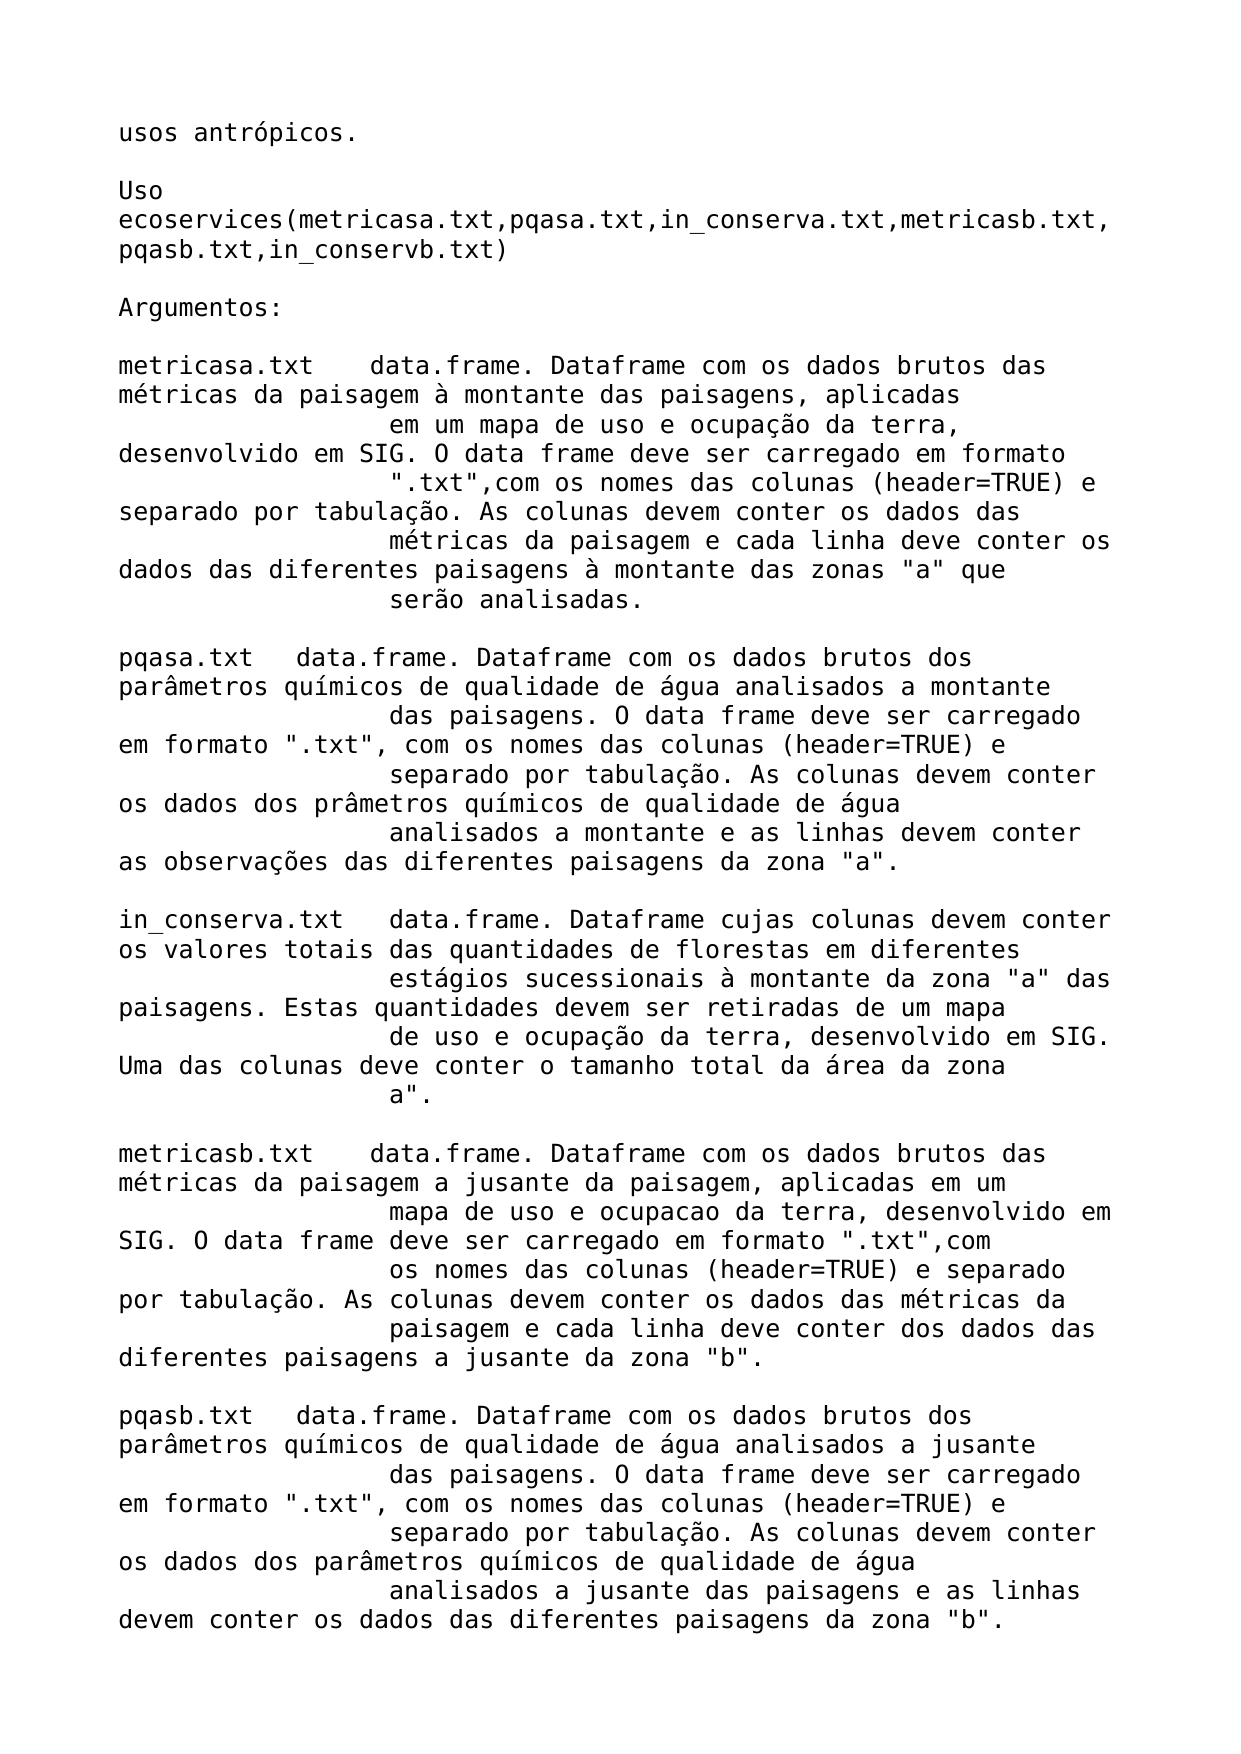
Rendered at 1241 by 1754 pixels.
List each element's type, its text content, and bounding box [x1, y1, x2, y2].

text usos antrópicos. Uso ecoservices(metricasa.txt,pqasa.txt,in_conserva.txt,metricasb.txt,pqasb.txt,in_conservb.txt) Argumentos: metricasa.txt data.frame. Dataframe com os dados brutos das métricas da paisagem à montante das paisagens, aplicadas em um mapa de uso e ocupação da terra, desenvolvido em SIG. O data frame deve ser carregado em formato ".txt",com os nomes das colunas (header=TRUE) e separado por tabulação. As colunas devem conter os dados das métricas da paisagem e cada linha deve conter os dados das diferentes paisagens à montante das zonas "a" que serão analisadas. pqasa.txt data.frame. Dataframe com os dados brutos dos parâmetros químicos de qualidade de água analisados a montante das paisagens. O data frame deve ser carregado em formato ".txt", com os nomes das colunas (header=TRUE) e separado por tabulação. As colunas devem conter os dados dos prâmetros químicos de qualidade de água analisados a montante e as linhas devem conter as observações das diferentes paisagens da zona "a". in_conserva.txt data.frame. Dataframe cujas colunas devem conter os valores totais das quantidades de florestas em diferentes estágios sucessionais à montante da zona "a" das paisagens. Estas quantidades devem ser retiradas de um mapa de uso e ocupação da terra, desenvolvido em SIG. Uma das colunas deve conter o tamanho total da área da zona a". metricasb.txt data.frame. Dataframe com os dados brutos das métricas da paisagem a jusante da paisagem, aplicadas em um mapa de uso e ocupacao da terra, desenvolvido em SIG. O data frame deve ser carregado em formato ".txt",com os nomes das colunas (header=TRUE) e separado por tabulação. As colunas devem conter os dados das métricas da paisagem e cada linha deve conter dos dados das diferentes paisagens a jusante da zona "b". pqasb.txt data.frame. Dataframe com os dados brutos dos parâmetros químicos de qualidade de água analisados a jusante das paisagens. O data frame deve ser carregado em formato ".txt", com os nomes das colunas (header=TRUE) e separado por tabulação. As colunas devem conter os dados dos parâmetros químicos de qualidade de água analisados a jusante das paisagens e as linhas devem conter os dados das diferentes paisagens da zona "b". [118, 118, 1122, 1635]
